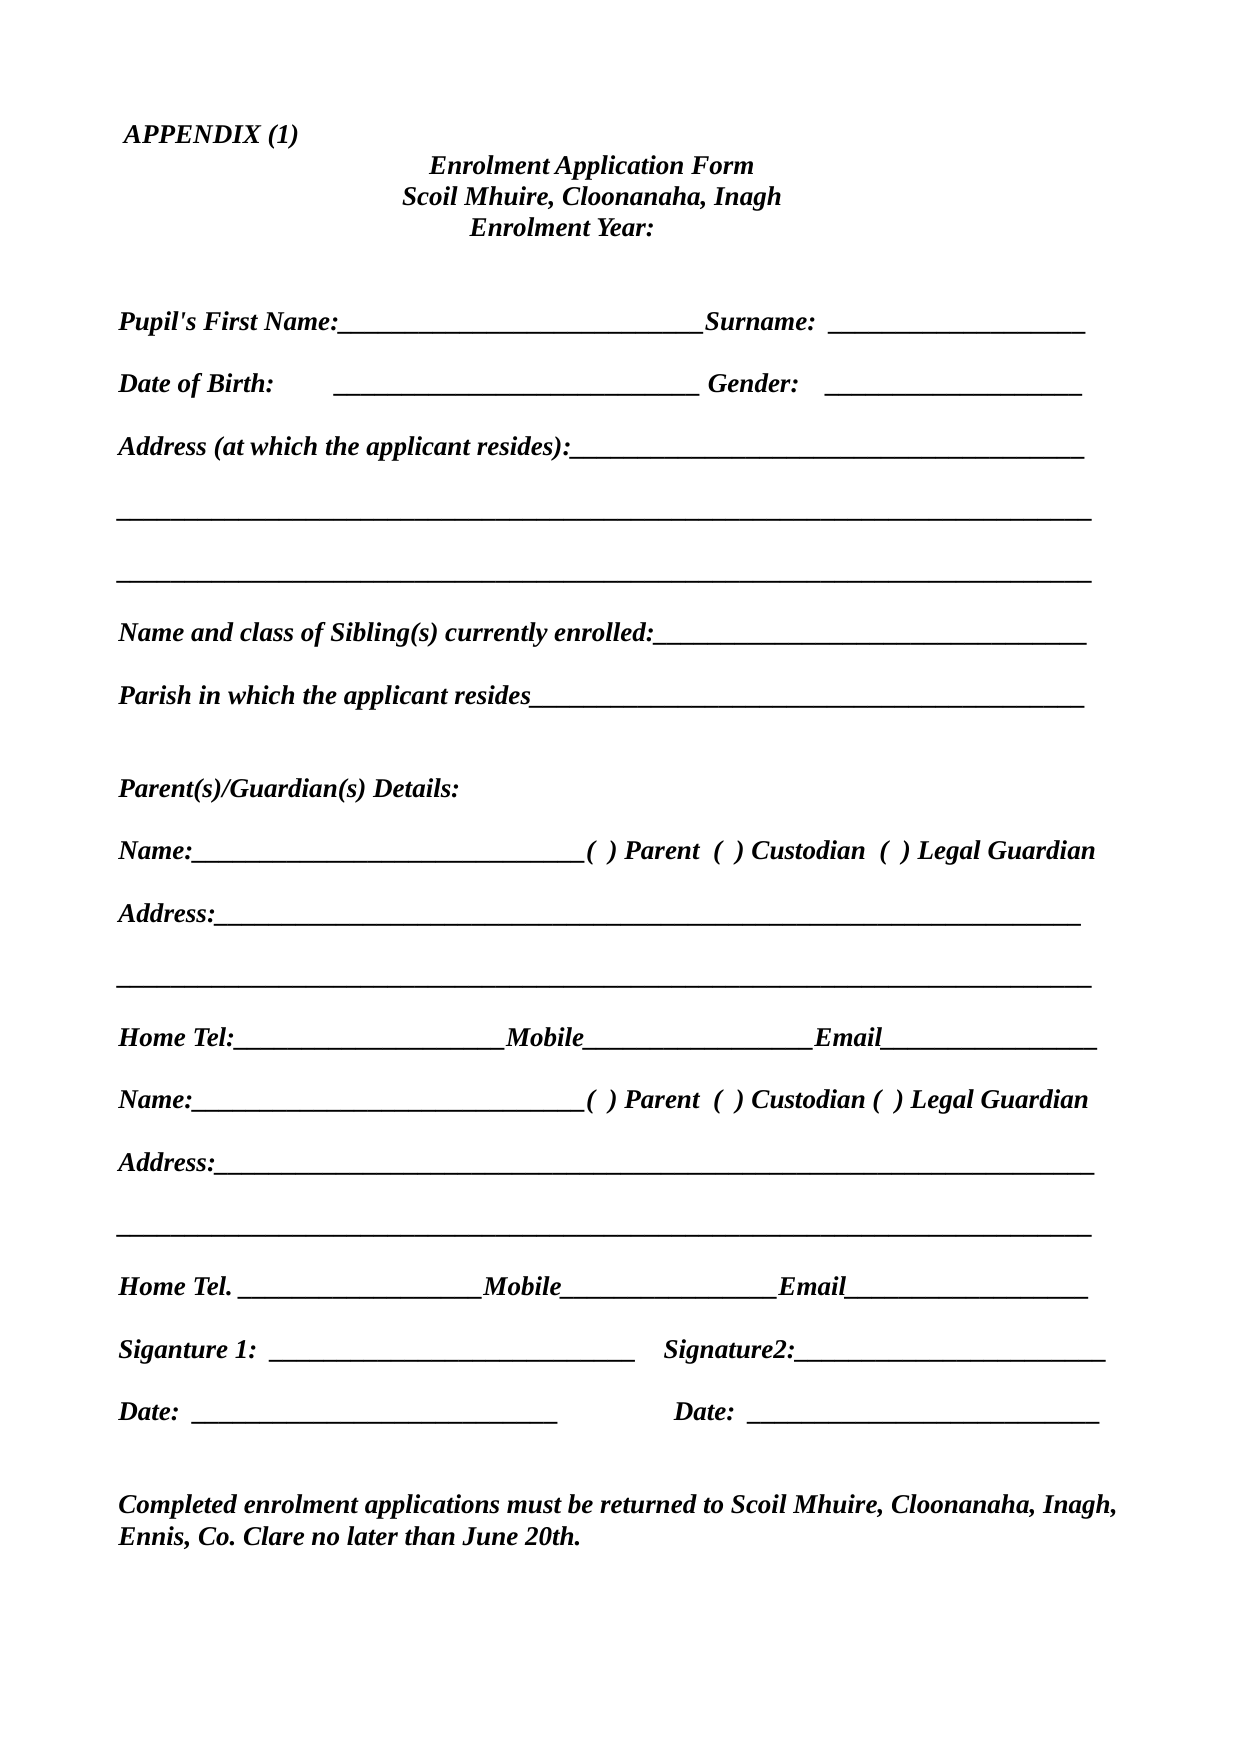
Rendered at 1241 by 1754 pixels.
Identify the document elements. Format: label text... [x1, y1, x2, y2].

text Address (at which the applicant resides):______________________________________ [118, 429, 1122, 461]
text Parish in which the applicant resides_________________________________________ [118, 679, 1122, 710]
text Date of Birth: ___________________________ Gender: ___________________ [118, 367, 1122, 398]
text Name:_____________________________( ) Parent ( ) Custodian ( ) Legal Guardian [118, 834, 1122, 866]
text Parent(s)/Guardian(s) Details: [118, 772, 1122, 803]
text Name and class of Sibling(s) currently enrolled:________________________________ [118, 616, 1122, 648]
text Address:_________________________________________________________________ [118, 1146, 1122, 1177]
text APPENDIX (1) [118, 118, 1122, 149]
text Enrolment Application Form [118, 149, 1122, 180]
text Siganture 1: ___________________________ Signature2:_______________________ [118, 1333, 1122, 1364]
text Home Tel:____________________Mobile_________________Email________________ [118, 1021, 1122, 1052]
text Name:_____________________________( ) Parent ( ) Custodian ( ) Legal Guardian [118, 1084, 1122, 1115]
text Address:________________________________________________________________ [118, 897, 1122, 928]
text Scoil Mhuire, Cloonanaha, Inagh [118, 180, 1122, 212]
text ________________________________________________________________________ [118, 959, 1122, 990]
text Date: ___________________________ Date: __________________________ [118, 1395, 1122, 1426]
text ________________________________________________________________________ [118, 1208, 1122, 1239]
text ________________________________________________________________________ [118, 492, 1122, 523]
text Pupil's First Name:___________________________Surname: ___________________ [118, 305, 1122, 336]
text Ennis, Co. Clare no later than June 20th. [118, 1520, 1122, 1551]
text ________________________________________________________________________ [118, 554, 1122, 585]
text Enrolment Year: [118, 212, 1122, 243]
text Home Tel. __________________Mobile________________Email__________________ [118, 1271, 1122, 1302]
text Completed enrolment applications must be returned to Scoil Mhuire, Cloonanaha, Inagh, [118, 1488, 1122, 1520]
